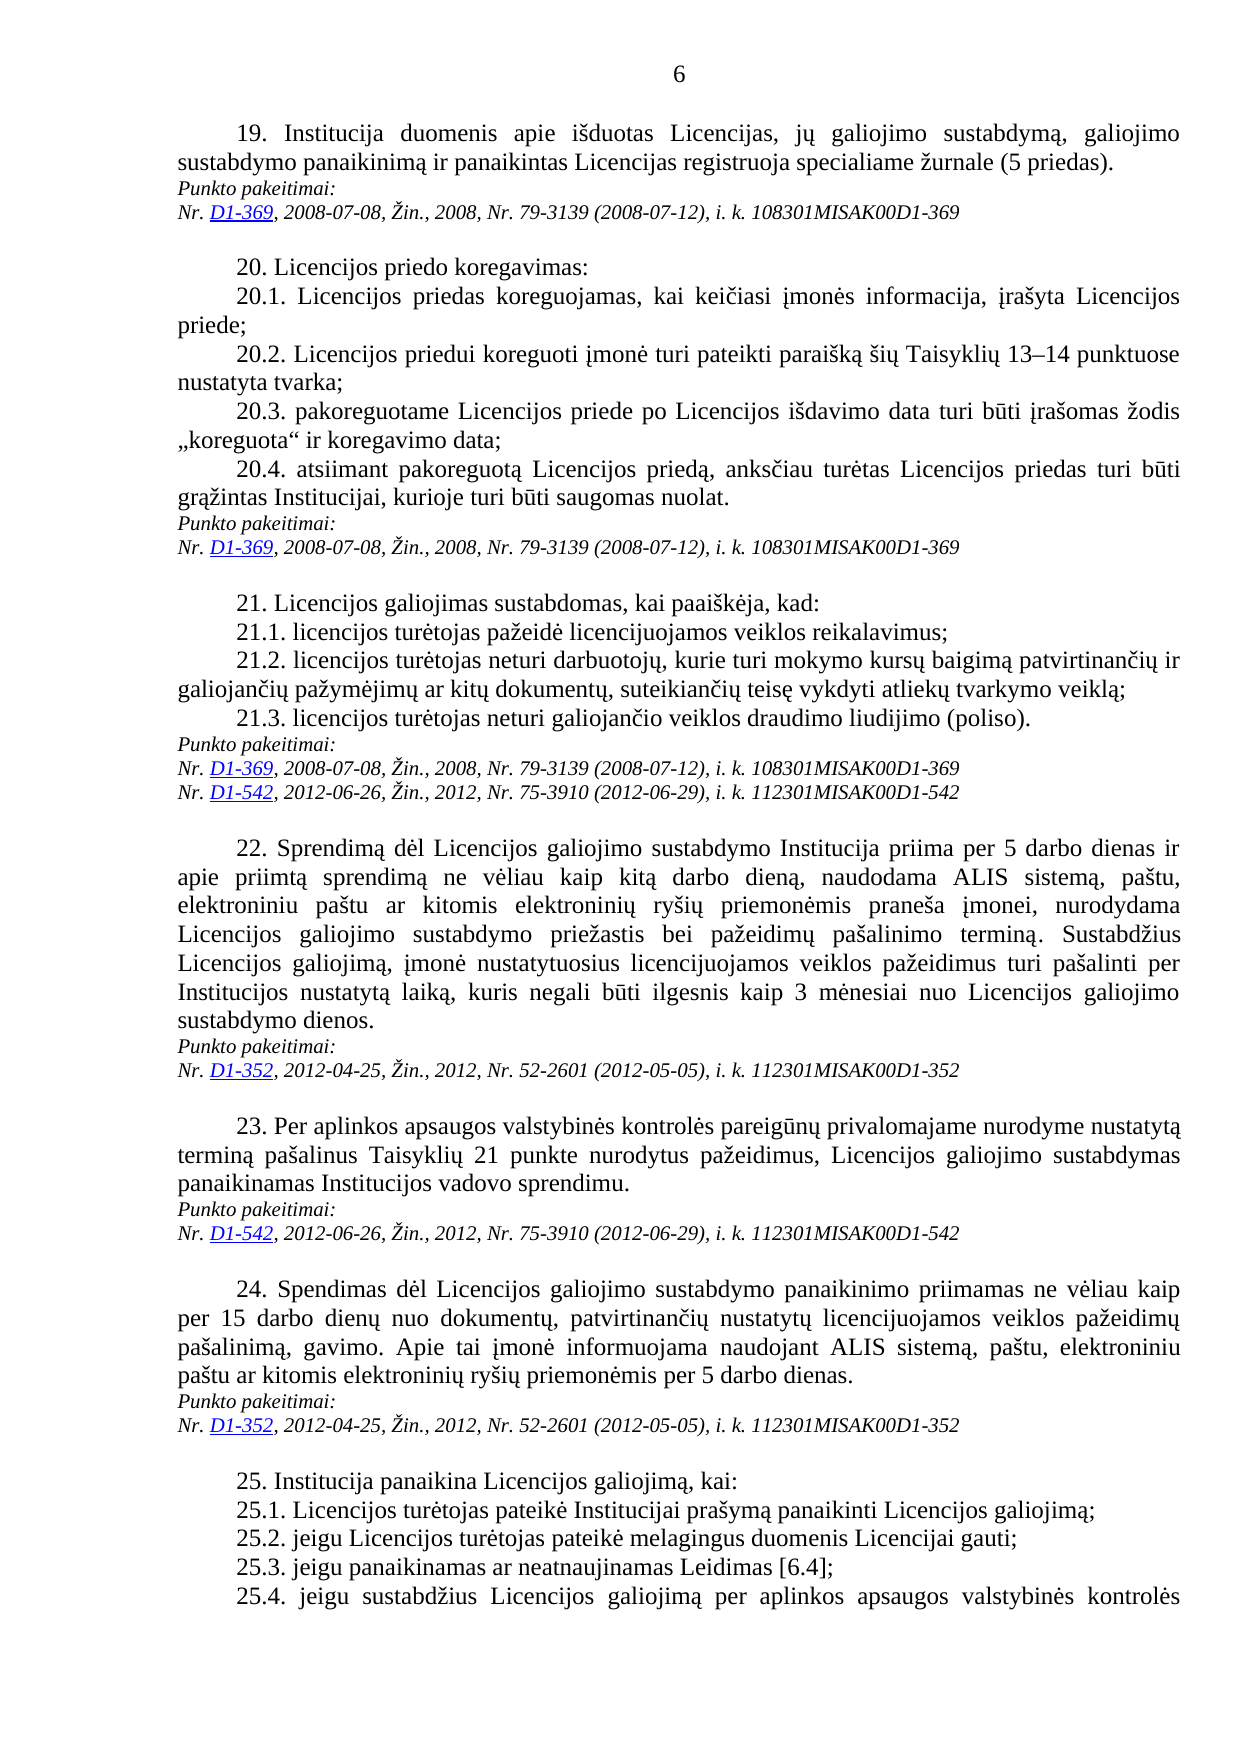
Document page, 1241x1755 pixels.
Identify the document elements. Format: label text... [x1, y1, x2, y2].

text Nr. D1-352, 2012-04-25, Žin., 2012, Nr. 52-2601 (2012-05-05), i. k. 112301MISAK00D1-352 [177, 1413, 1181, 1437]
text Punkto pakeitimai: [177, 732, 1181, 756]
text Punkto pakeitimai: [177, 176, 1181, 200]
text 21.2. licencijos turėtojas neturi darbuotojų, kurie turi mokymo kursų baigimą patvirtinančių ir galiojančių pažymėjimų ar kitų dokumentų, suteikiančių teisę vykdyti atliekų tvarkymo veiklą; [177, 646, 1181, 703]
text Nr. D1-369, 2008-07-08, Žin., 2008, Nr. 79-3139 (2008-07-12), i. k. 108301MISAK00D1-369 [177, 756, 1181, 780]
text 20.2. Licencijos priedui koreguoti įmonė turi pateikti paraišką šių Taisyklių 13–14 punktuose nustatyta tvarka; [177, 339, 1181, 396]
text 21.3. licencijos turėtojas neturi galiojančio veiklos draudimo liudijimo (poliso). [177, 703, 1181, 732]
text 25.2. jeigu Licencijos turėtojas pateikė melagingus duomenis Licencijai gauti; [177, 1523, 1181, 1552]
text 25.3. jeigu panaikinamas ar neatnaujinamas Leidimas [6.4]; [177, 1552, 1181, 1581]
text 25.1. Licencijos turėtojas pateikė Institucijai prašymą panaikinti Licencijos galiojimą; [177, 1495, 1181, 1523]
text 24. Spendimas dėl Licencijos galiojimo sustabdymo panaikinimo priimamas ne vėliau kaip per 15 darbo dienų nuo dokumentų, patvirtinančių nustatytų licencijuojamos veiklos pažeidimų pašalinimą, gavimo. Apie tai įmonė informuojama naudojant ALIS sistemą, paštu, elektroniniu paštu ar kitomis elektroninių ryšių priemonėmis per 5 darbo dienas. [177, 1274, 1181, 1389]
text 20.1. Licencijos priedas koreguojamas, kai keičiasi įmonės informacija, įrašyta Licencijos priede; [177, 281, 1181, 339]
text 23. Per aplinkos apsaugos valstybinės kontrolės pareigūnų privalomajame nurodyme nustatytą terminą pašalinus Taisyklių 21 punkte nurodytus pažeidimus, Licencijos galiojimo sustabdymas panaikinamas Institucijos vadovo sprendimu. [177, 1111, 1181, 1197]
text 20.3. pakoreguotame Licencijos priede po Licencijos išdavimo data turi būti įrašomas žodis „koreguota“ ir koregavimo data; [177, 396, 1181, 454]
text Nr. D1-542, 2012-06-26, Žin., 2012, Nr. 75-3910 (2012-06-29), i. k. 112301MISAK00D1-542 [177, 780, 1181, 804]
text 21. Licencijos galiojimas sustabdomas, kai paaiškėja, kad: [177, 588, 1181, 617]
text 19. Institucija duomenis apie išduotas Licencijas, jų galiojimo sustabdymą, galiojimo sustabdymo panaikinimą ir panaikintas Licencijas registruoja specialiame žurnale (5 priedas). [177, 118, 1181, 176]
text Punkto pakeitimai: [177, 1197, 1181, 1221]
text 25. Institucija panaikina Licencijos galiojimą, kai: [177, 1466, 1181, 1495]
text 25.4. jeigu sustabdžius Licencijos galiojimą per aplinkos apsaugos valstybinės kontrolės [177, 1581, 1181, 1610]
text 20. Licencijos priedo koregavimas: [177, 252, 1181, 281]
text Nr. D1-352, 2012-04-25, Žin., 2012, Nr. 52-2601 (2012-05-05), i. k. 112301MISAK00D1-352 [177, 1058, 1181, 1082]
text 22. Sprendimą dėl Licencijos galiojimo sustabdymo Institucija priima per 5 darbo dienas ir apie priimtą sprendimą ne vėliau kaip kitą darbo dieną, naudodama ALIS sistemą, paštu, elektroniniu paštu ar kitomis elektroninių ryšių priemonėmis praneša įmonei, nurodydama Licencijos galiojimo sustabdymo priežastis bei pažeidimų pašalinimo terminą. Sustabdžius Licencijos galiojimą, įmonė nustatytuosius licencijuojamos veiklos pažeidimus turi pašalinti per Institucijos nustatytą laiką, kuris negali būti ilgesnis kaip 3 mėnesiai nuo Licencijos galiojimo sustabdymo dienos. [177, 833, 1181, 1034]
text Punkto pakeitimai: [177, 511, 1181, 535]
text Nr. D1-369, 2008-07-08, Žin., 2008, Nr. 79-3139 (2008-07-12), i. k. 108301MISAK00D1-369 [177, 535, 1181, 559]
text Nr. D1-369, 2008-07-08, Žin., 2008, Nr. 79-3139 (2008-07-12), i. k. 108301MISAK00D1-369 [177, 200, 1181, 224]
text 20.4. atsiimant pakoreguotą Licencijos priedą, anksčiau turėtas Licencijos priedas turi būti grąžintas Institucijai, kurioje turi būti saugomas nuolat. [177, 454, 1181, 511]
text Punkto pakeitimai: [177, 1034, 1181, 1058]
text 21.1. licencijos turėtojas pažeidė licencijuojamos veiklos reikalavimus; [177, 617, 1181, 646]
text Nr. D1-542, 2012-06-26, Žin., 2012, Nr. 75-3910 (2012-06-29), i. k. 112301MISAK00D1-542 [177, 1221, 1181, 1245]
text Punkto pakeitimai: [177, 1389, 1181, 1413]
